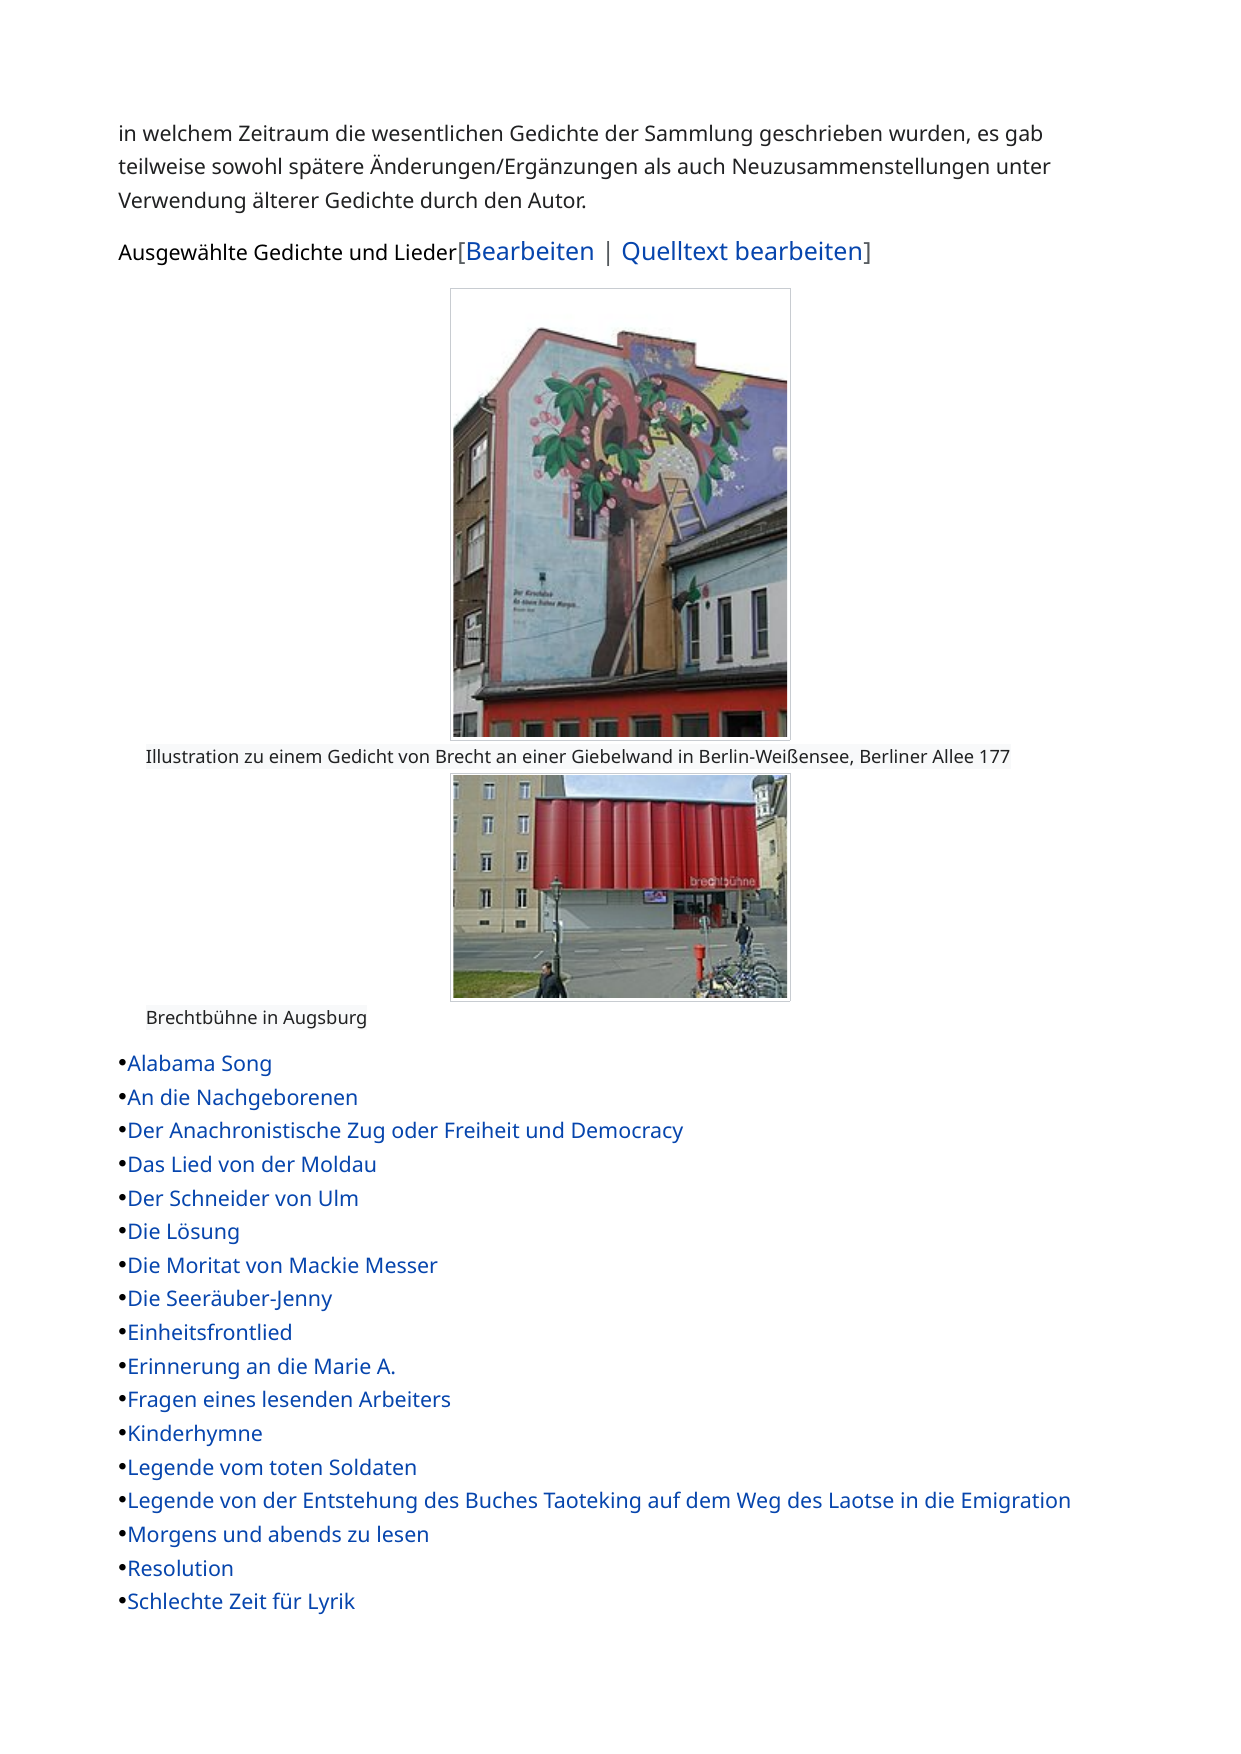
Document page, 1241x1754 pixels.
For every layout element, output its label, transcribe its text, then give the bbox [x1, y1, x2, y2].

list Der Schneider von Ulm [118, 1183, 1122, 1212]
list Legende von der Entstehung des Buches Taoteking auf dem Weg des Laotse in die Emigration [118, 1486, 1122, 1515]
text Illustration zu einem Gedicht von Brecht an einer Giebelwand in Berlin-Weißensee, Berliner Allee 177 [123, 744, 1122, 769]
subtitle Ausgewählte Gedichte und Lieder[Bearbeiten | Quelltext bearbeiten] [118, 234, 1122, 268]
picture [453, 291, 788, 737]
list An die Nachgeborenen [118, 1082, 1122, 1111]
text in welchem Zeitraum die wesentlichen Gedichte der Sammlung geschrieben wurden, es gab teilweise sowohl spätere Änderungen/Ergänzungen als auch Neuzusammenstellungen unter Verwendung älterer Gedichte durch den Autor. [118, 118, 1122, 215]
list Morgens und abends zu lesen [118, 1519, 1122, 1549]
list Der Anachronistische Zug oder Freiheit und Democracy [118, 1116, 1122, 1145]
list Alabama Song [118, 1048, 1122, 1078]
list Legende vom toten Soldaten [118, 1452, 1122, 1481]
list Resolution [118, 1553, 1122, 1582]
list Das Lied von der Moldau [118, 1149, 1122, 1179]
list Schlechte Zeit für Lyrik [118, 1587, 1122, 1616]
list Erinnerung an die Marie A. [118, 1351, 1122, 1381]
list Die Moritat von Mackie Messer [118, 1250, 1122, 1279]
picture [453, 775, 788, 998]
text Brechtbühne in Augsburg [123, 1005, 1122, 1030]
list Fragen eines lesenden Arbeiters [118, 1385, 1122, 1414]
list Einheitsfrontlied [118, 1318, 1122, 1347]
list Kinderhymne [118, 1418, 1122, 1448]
list Die Lösung [118, 1217, 1122, 1246]
list Die Seeräuber-Jenny [118, 1284, 1122, 1313]
